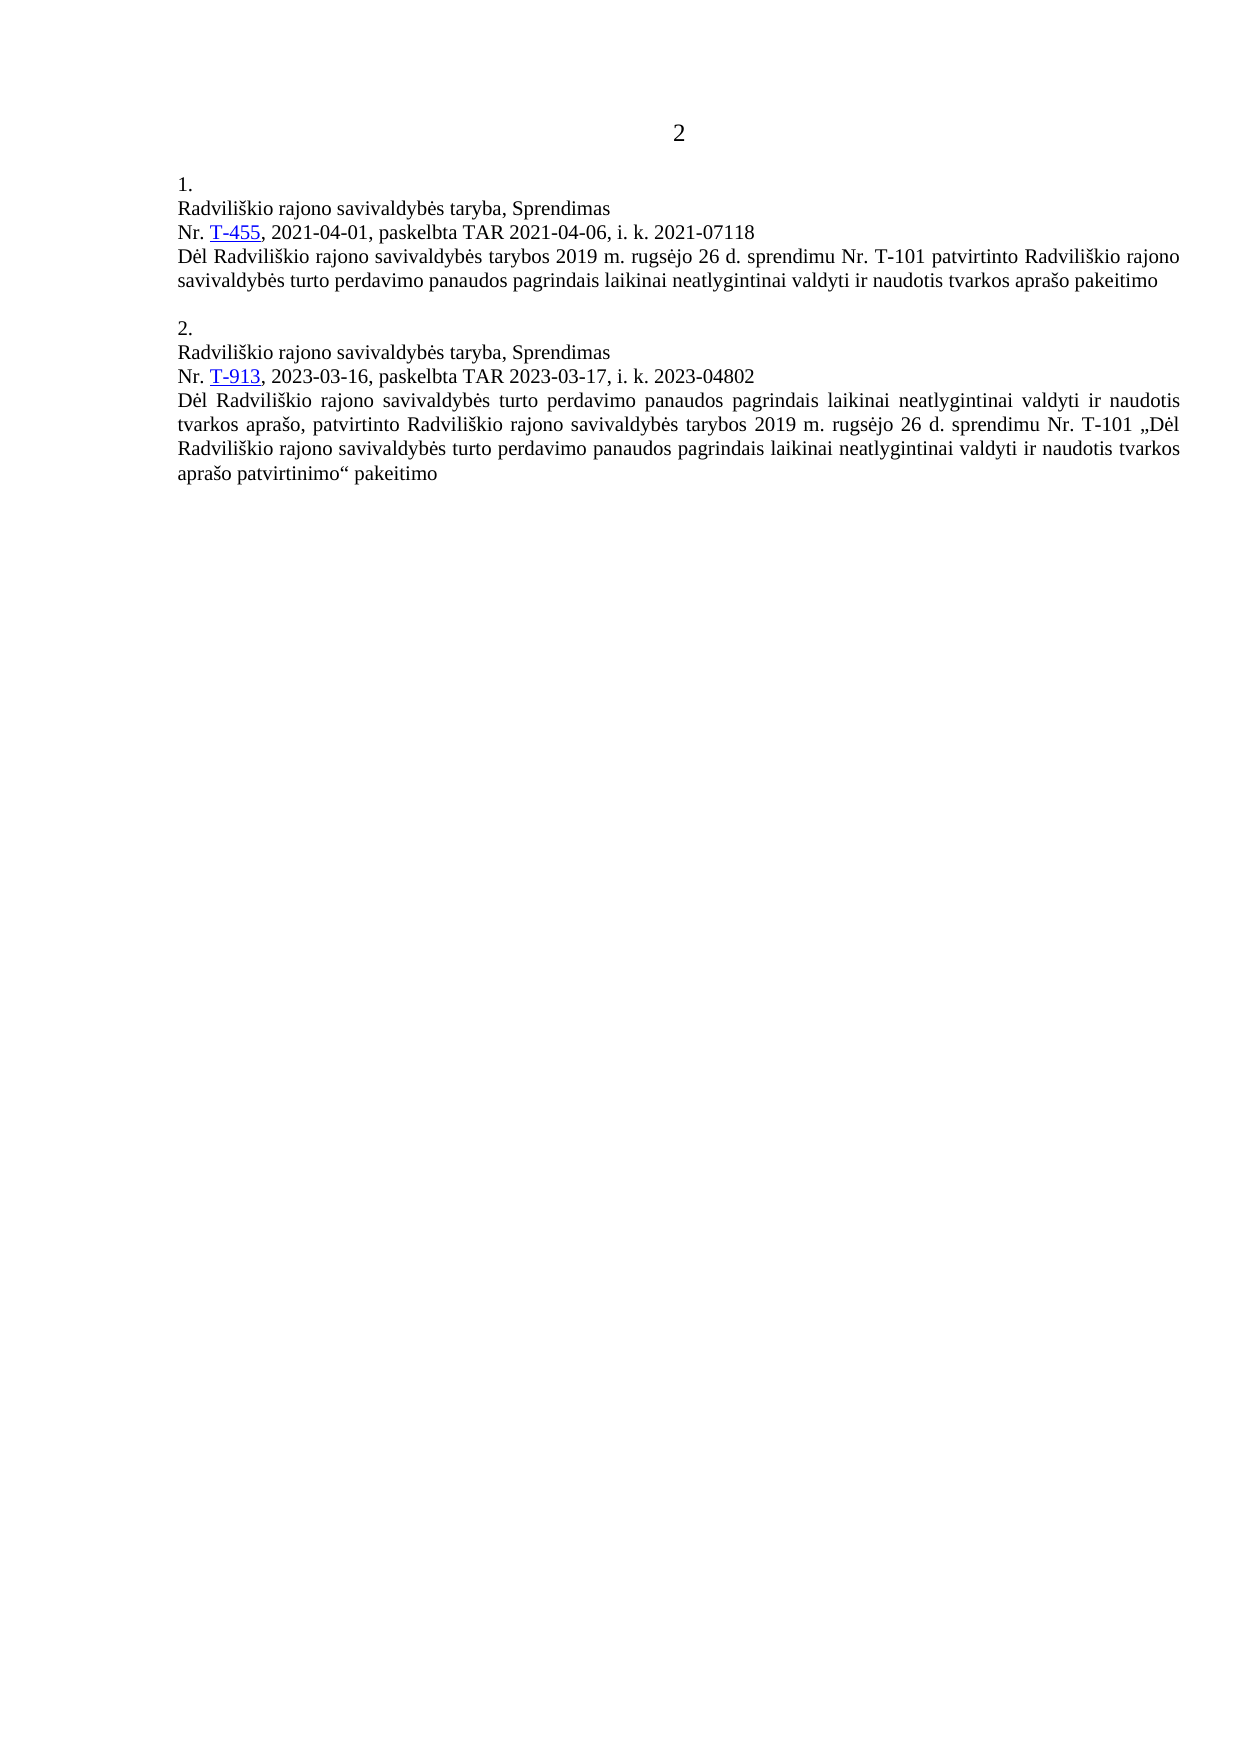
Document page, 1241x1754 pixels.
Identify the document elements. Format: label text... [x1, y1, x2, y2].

text Radviliškio rajono savivaldybės taryba, Sprendimas [177, 196, 1181, 220]
text 2. [177, 316, 1181, 340]
text Dėl Radviliškio rajono savivaldybės tarybos 2019 m. rugsėjo 26 d. sprendimu Nr. T-101 patvirtinto Radviliškio rajono savivaldybės turto perdavimo panaudos pagrindais laikinai neatlygintinai valdyti ir naudotis tvarkos aprašo pakeitimo [177, 244, 1181, 292]
text Nr. T-913, 2023-03-16, paskelbta TAR 2023-03-17, i. k. 2023-04802 [177, 364, 1181, 388]
text Dėl Radviliškio rajono savivaldybės turto perdavimo panaudos pagrindais laikinai neatlygintinai valdyti ir naudotis tvarkos aprašo, patvirtinto Radviliškio rajono savivaldybės tarybos 2019 m. rugsėjo 26 d. sprendimu Nr. T-101 „Dėl Radviliškio rajono savivaldybės turto perdavimo panaudos pagrindais laikinai neatlygintinai valdyti ir naudotis tvarkos aprašo patvirtinimo“ pakeitimo [177, 388, 1181, 484]
text Radviliškio rajono savivaldybės taryba, Sprendimas [177, 340, 1181, 364]
text Nr. T-455, 2021-04-01, paskelbta TAR 2021-04-06, i. k. 2021-07118 [177, 220, 1181, 244]
text 1. [177, 172, 1181, 196]
